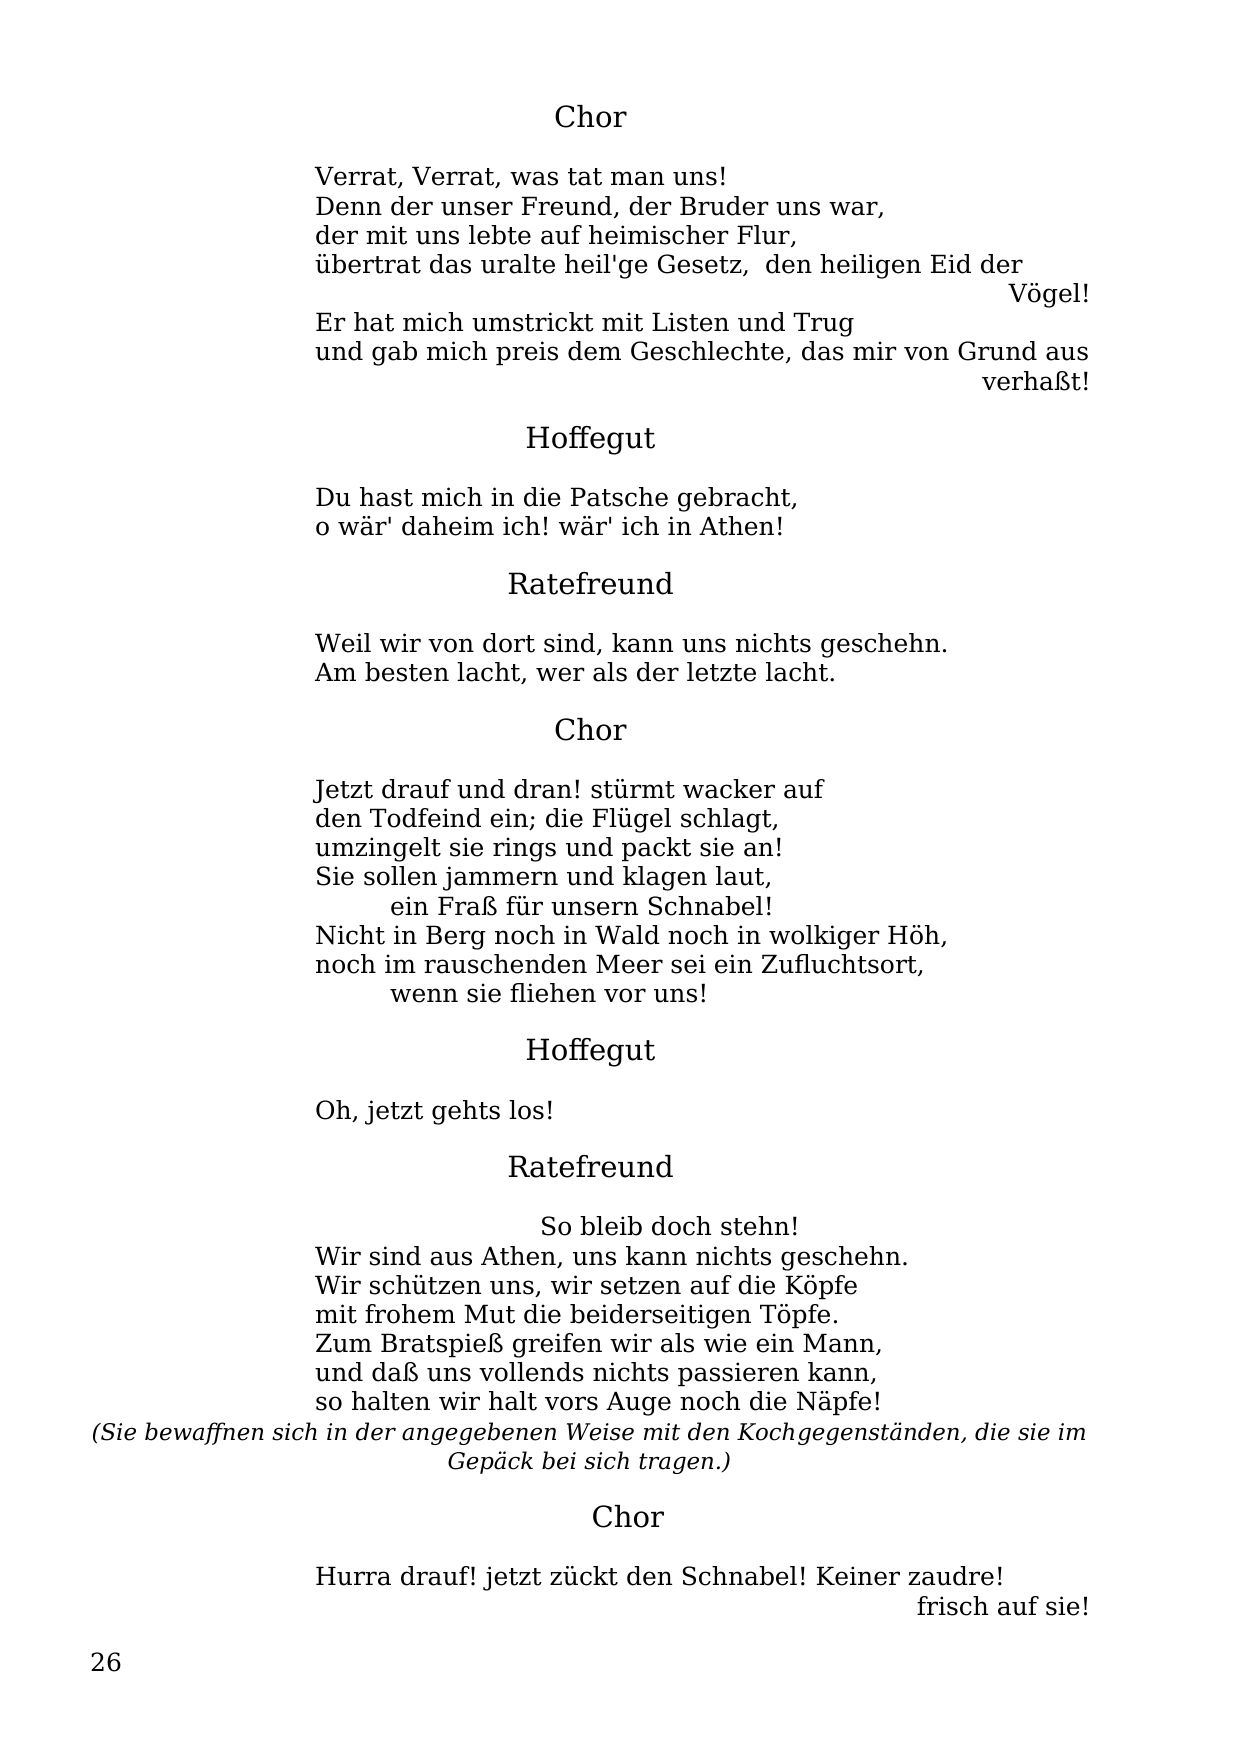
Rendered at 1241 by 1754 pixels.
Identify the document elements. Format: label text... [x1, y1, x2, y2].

text übertrat das uralte heil'ge Gesetz, den heiligen Eid der [315, 250, 1091, 279]
text Wir schützen uns, wir setzen auf die Köpfe [315, 1271, 1091, 1300]
text So bleib doch stehn! [315, 1184, 1091, 1242]
text Hoffegut [90, 396, 1091, 455]
text verhaßt! [315, 367, 1091, 396]
text so halten wir halt vors Auge noch die Näpfe! [315, 1387, 1091, 1417]
text Zum Bratspieß greifen wir als wie ein Mann, [315, 1329, 1091, 1358]
text noch im rauschenden Meer sei ein Zufluchtsort, [315, 950, 1091, 979]
text Denn der unser Freund, der Bruder uns war, [315, 192, 1091, 221]
text Du hast mich in die Patsche gebracht, [315, 455, 1091, 512]
text Nicht in Berg noch in Wald noch in wolkiger Höh, [315, 921, 1091, 950]
text Weil wir von dort sind, kann uns nichts geschehn. [315, 601, 1091, 658]
text Sie sollen jammern und klagen laut, [315, 862, 1091, 892]
text Chor [90, 687, 1091, 747]
text Wir sind aus Athen, uns kann nichts geschehn. [315, 1242, 1091, 1271]
text Hurra drauf! jetzt zückt den Schnabel! Keiner zaudre! [315, 1534, 1091, 1592]
text Verrat, Verrat, was tat man uns! [315, 134, 1091, 192]
text den Todfeind ein; die Flügel schlagt, [315, 804, 1091, 833]
text und daß uns vollends nichts passieren kann, [315, 1358, 1091, 1387]
text umzingelt sie rings und packt sie an! [315, 833, 1091, 862]
text Oh, jetzt gehts los! [315, 1068, 1091, 1125]
text Vögel! [315, 279, 1091, 308]
text o wär' daheim ich! wär' ich in Athen! [315, 512, 1091, 542]
text Er hat mich umstrickt mit Listen und Trug [315, 308, 1091, 337]
text (Sie bewaffnen sich in der angegebenen Weise mit den Koch­gegenständen, die sie im Gepäck bei sich tragen.) [90, 1417, 1091, 1474]
text und gab mich preis dem Geschlechte, das mir von Grund aus [315, 337, 1091, 367]
text frisch auf sie! [315, 1592, 1091, 1621]
text Chor [90, 1474, 1091, 1534]
text wenn sie fliehen vor uns! [315, 979, 1091, 1008]
text Jetzt drauf und dran! stürmt wacker auf [315, 747, 1091, 804]
text Ratefreund [90, 542, 1091, 601]
text Am besten lacht, wer als der letzte lacht. [315, 658, 1091, 687]
text Chor [90, 75, 1091, 134]
text Hoffegut [90, 1008, 1091, 1068]
text der mit uns lebte auf heimischer Flur, [315, 221, 1091, 250]
text ein Fraß für unsern Schnabel! [315, 892, 1091, 921]
text mit frohem Mut die beiderseitigen Töpfe. [315, 1300, 1091, 1329]
text Ratefreund [90, 1125, 1091, 1184]
